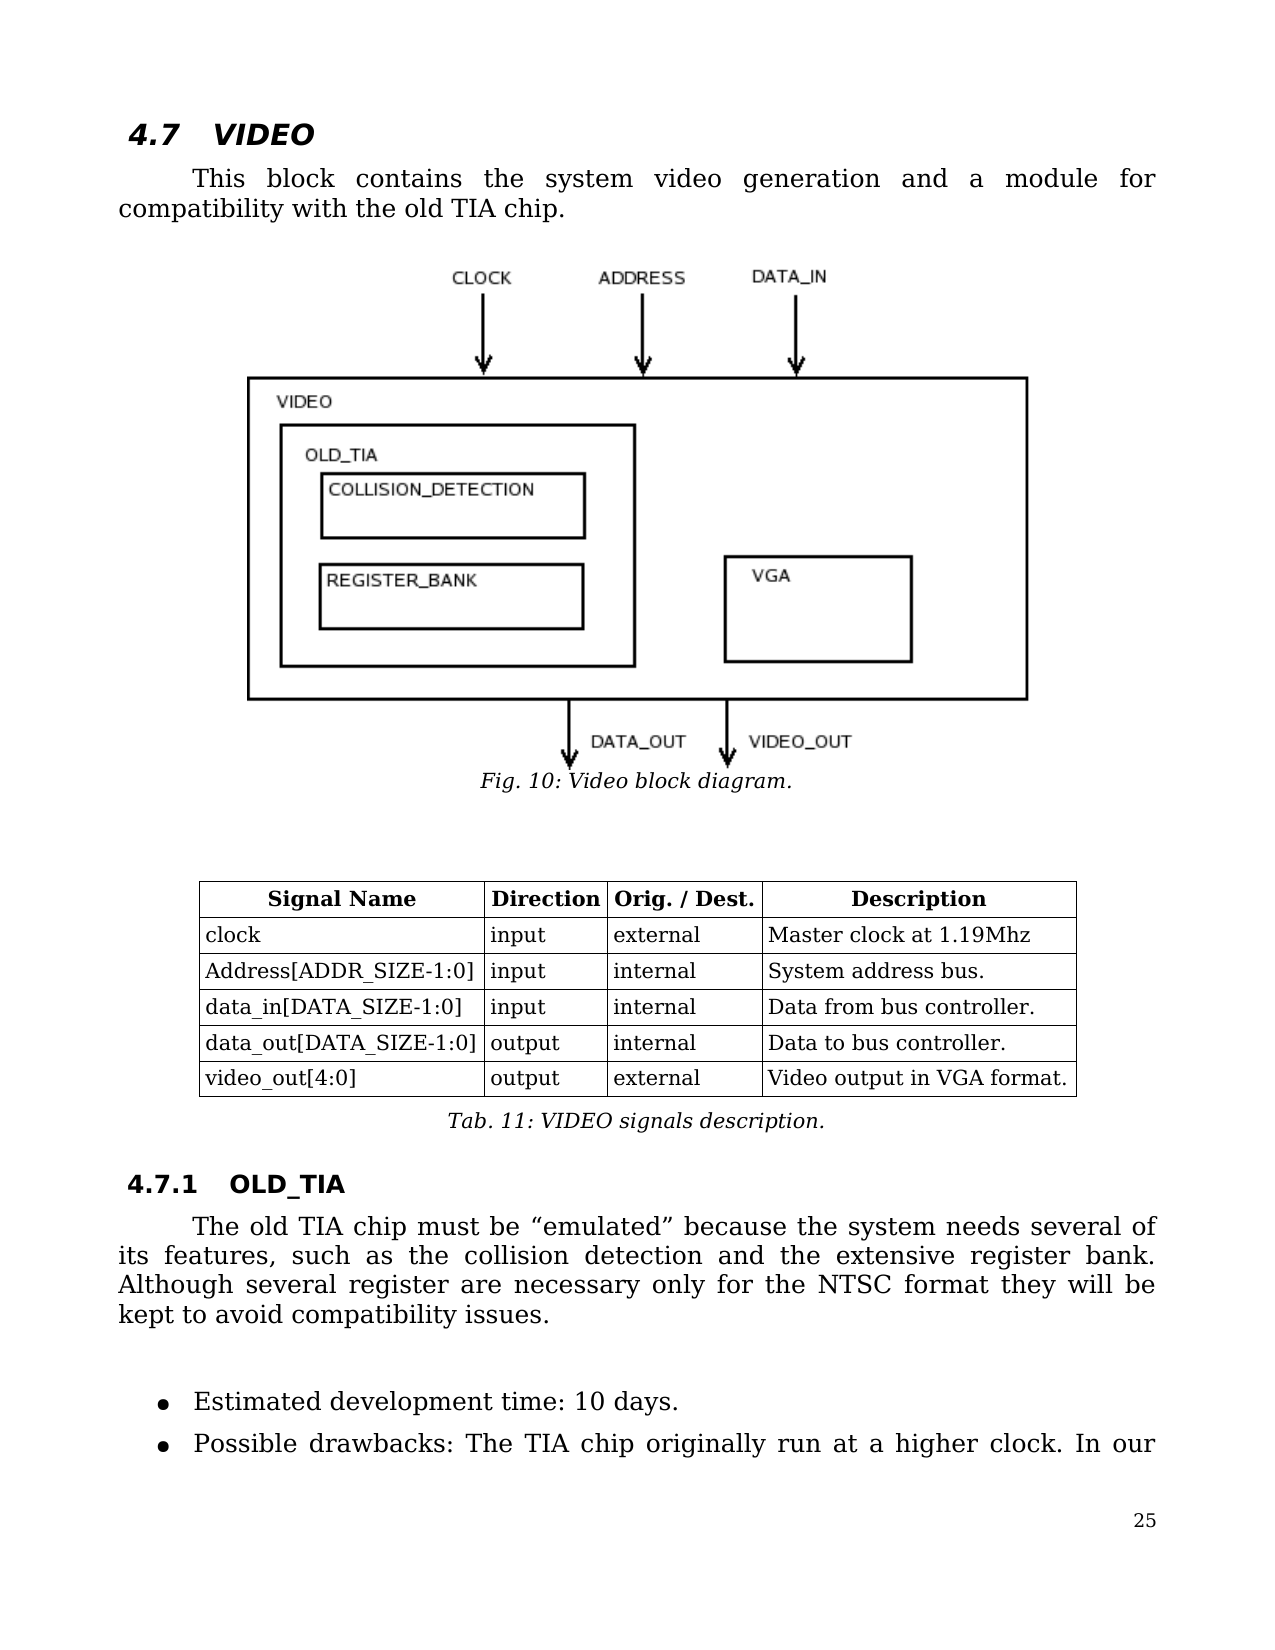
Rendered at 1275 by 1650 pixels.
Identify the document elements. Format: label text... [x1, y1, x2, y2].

subtitle OLD_TIA [118, 1171, 1157, 1200]
picture [247, 264, 1029, 770]
list Estimated development time: 10 days. [156, 1387, 1157, 1417]
table_cell input [485, 990, 607, 1025]
table_cell output [485, 1062, 607, 1096]
table_cell internal [608, 1026, 762, 1061]
table_cell video_out[4:0] [200, 1062, 484, 1096]
table_header Orig. / Dest. [608, 882, 762, 917]
table_cell internal [608, 954, 762, 989]
text Fig. 10: Video block diagram. [247, 770, 1028, 794]
table_cell internal [608, 990, 762, 1025]
text The old TIA chip must be “emulated” because the system needs several of its features, such as the collision detection and the extensive register bank. Although several register are necessary only for the NTSC format they will be kept to avoid compatibility issues. [118, 1212, 1157, 1329]
table_cell clock [200, 918, 484, 953]
table_cell data_out[DATA_SIZE-1:0] [200, 1026, 484, 1061]
text Tab. 11: VIDEO signals description. [118, 1109, 1157, 1133]
table_cell external [608, 918, 762, 953]
table_header Signal Name [200, 882, 484, 917]
table_cell Master clock at 1.19Mhz [763, 918, 1076, 953]
table_cell data_in[DATA_SIZE-1:0] [200, 990, 484, 1025]
table_cell Video output in VGA format. [763, 1062, 1076, 1096]
table_cell Data to bus controller. [763, 1026, 1076, 1061]
table_header Description [763, 882, 1076, 917]
table_cell input [485, 918, 607, 953]
subtitle VIDEO [118, 118, 1157, 152]
list Possible drawbacks: The TIA chip originally run at a higher clock. In our [156, 1429, 1157, 1458]
table_cell external [608, 1062, 762, 1096]
table_cell Data from bus controller. [763, 990, 1076, 1025]
table_cell input [485, 954, 607, 989]
table_cell Address[ADDR_SIZE-1:0] [200, 954, 484, 989]
table_header Direction [485, 882, 607, 917]
table_cell output [485, 1026, 607, 1061]
text This block contains the system video generation and a module for compatibility with the old TIA chip. [118, 164, 1157, 223]
table_cell System address bus. [763, 954, 1076, 989]
